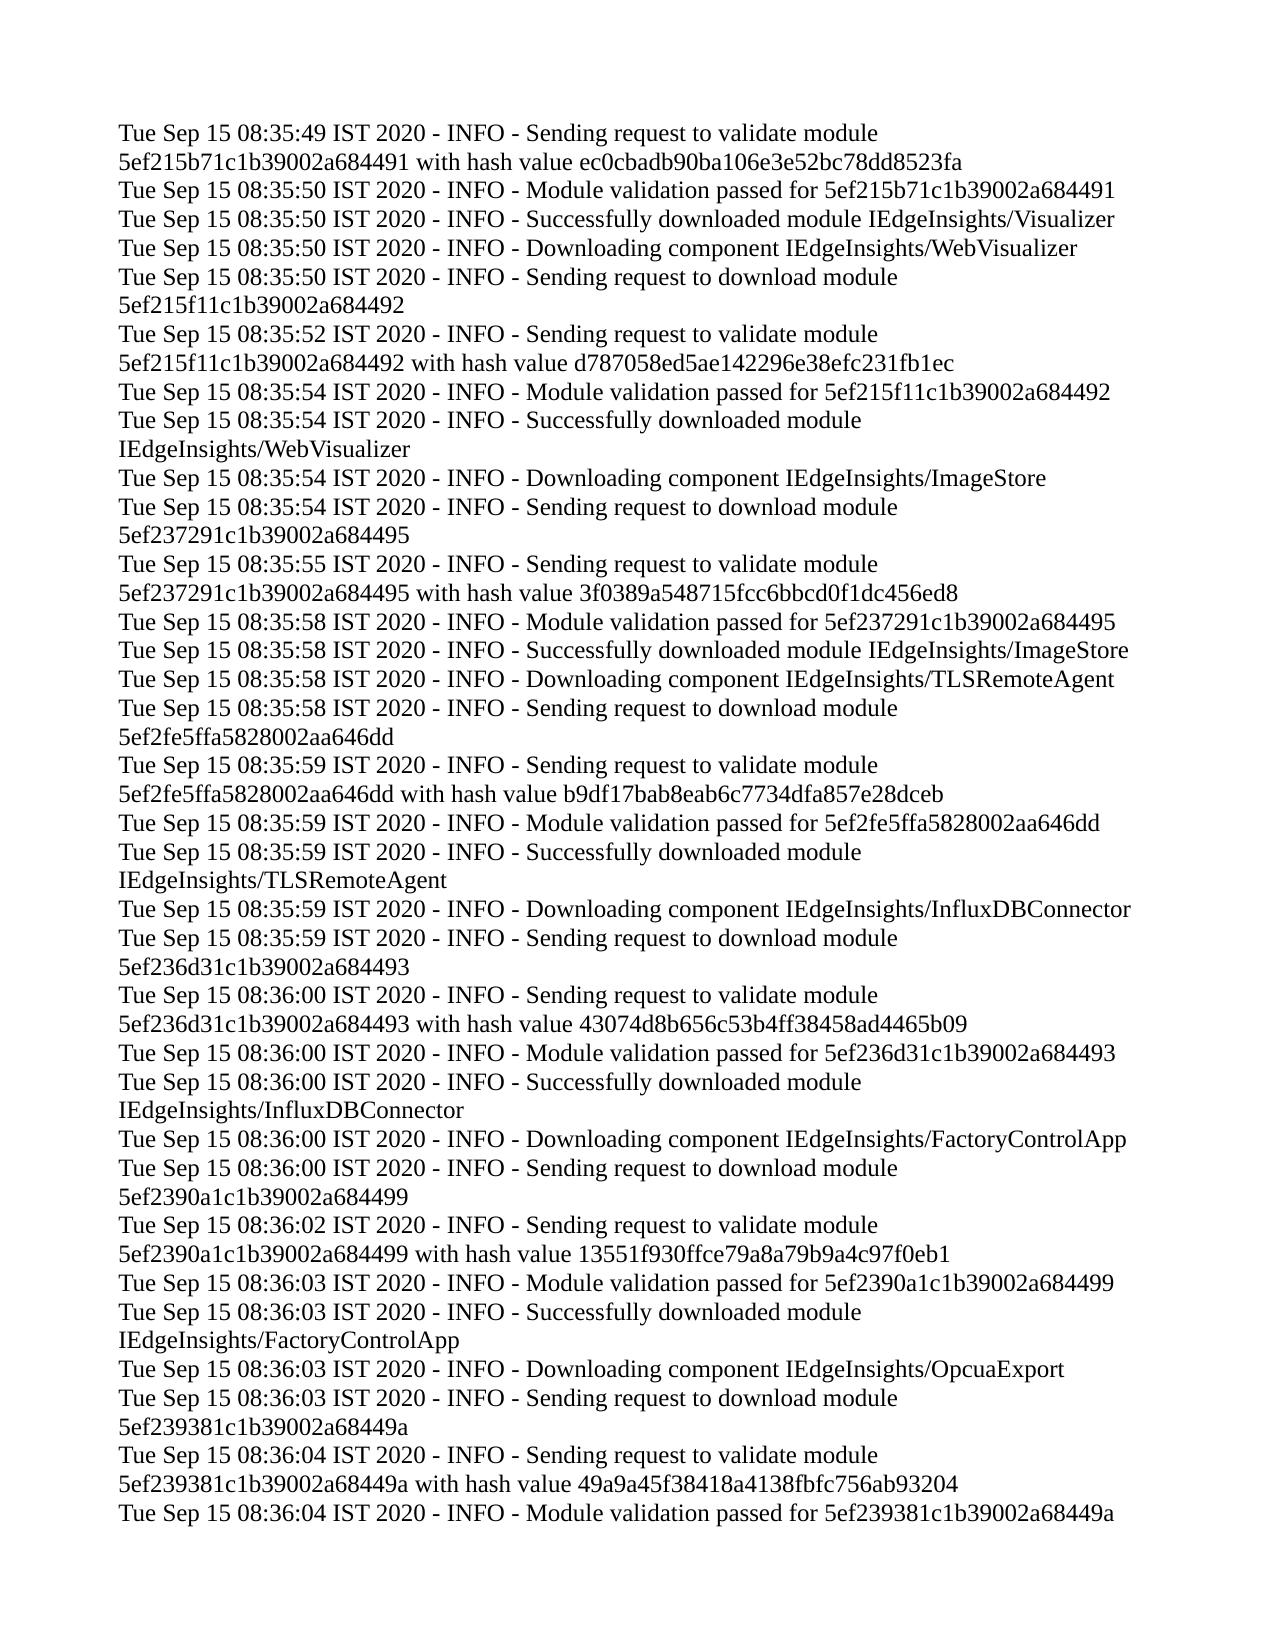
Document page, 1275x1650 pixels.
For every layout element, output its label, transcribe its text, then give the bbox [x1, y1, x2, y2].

text Tue Sep 15 08:35:58 IST 2020 - INFO - Sending request to download module 5ef2fe5ffa5828002aa646dd [118, 693, 1157, 751]
text Tue Sep 15 08:35:52 IST 2020 - INFO - Sending request to validate module 5ef215f11c1b39002a684492 with hash value d787058ed5ae142296e38efc231fb1ec [118, 319, 1157, 377]
text Tue Sep 15 08:35:54 IST 2020 - INFO - Successfully downloaded module IEdgeInsights/WebVisualizer [118, 406, 1157, 463]
text Tue Sep 15 08:35:59 IST 2020 - INFO - Module validation passed for 5ef2fe5ffa5828002aa646dd [118, 808, 1157, 837]
text Tue Sep 15 08:35:54 IST 2020 - INFO - Sending request to download module 5ef237291c1b39002a684495 [118, 492, 1157, 549]
text Tue Sep 15 08:35:50 IST 2020 - INFO - Module validation passed for 5ef215b71c1b39002a684491 [118, 176, 1157, 204]
text Tue Sep 15 08:35:50 IST 2020 - INFO - Sending request to download module 5ef215f11c1b39002a684492 [118, 262, 1157, 319]
text Tue Sep 15 08:36:03 IST 2020 - INFO - Sending request to download module 5ef239381c1b39002a68449a [118, 1383, 1157, 1441]
text Tue Sep 15 08:36:03 IST 2020 - INFO - Module validation passed for 5ef2390a1c1b39002a684499 [118, 1268, 1157, 1297]
text Tue Sep 15 08:36:02 IST 2020 - INFO - Sending request to validate module 5ef2390a1c1b39002a684499 with hash value 13551f930ffce79a8a79b9a4c97f0eb1 [118, 1211, 1157, 1268]
text Tue Sep 15 08:36:00 IST 2020 - INFO - Module validation passed for 5ef236d31c1b39002a684493 [118, 1038, 1157, 1067]
text Tue Sep 15 08:36:04 IST 2020 - INFO - Sending request to validate module 5ef239381c1b39002a68449a with hash value 49a9a45f38418a4138fbfc756ab93204 [118, 1441, 1157, 1498]
text Tue Sep 15 08:35:49 IST 2020 - INFO - Sending request to validate module 5ef215b71c1b39002a684491 with hash value ec0cbadb90ba106e3e52bc78dd8523fa [118, 118, 1157, 176]
text Tue Sep 15 08:36:03 IST 2020 - INFO - Downloading component IEdgeInsights/OpcuaExport [118, 1354, 1157, 1383]
text Tue Sep 15 08:36:00 IST 2020 - INFO - Successfully downloaded module IEdgeInsights/InfluxDBConnector [118, 1067, 1157, 1124]
text Tue Sep 15 08:35:54 IST 2020 - INFO - Downloading component IEdgeInsights/ImageStore [118, 463, 1157, 492]
text Tue Sep 15 08:36:00 IST 2020 - INFO - Sending request to validate module 5ef236d31c1b39002a684493 with hash value 43074d8b656c53b4ff38458ad4465b09 [118, 981, 1157, 1038]
text Tue Sep 15 08:35:55 IST 2020 - INFO - Sending request to validate module 5ef237291c1b39002a684495 with hash value 3f0389a548715fcc6bbcd0f1dc456ed8 [118, 549, 1157, 607]
text Tue Sep 15 08:35:50 IST 2020 - INFO - Successfully downloaded module IEdgeInsights/Visualizer [118, 204, 1157, 233]
text Tue Sep 15 08:35:59 IST 2020 - INFO - Downloading component IEdgeInsights/InfluxDBConnector [118, 894, 1157, 923]
text Tue Sep 15 08:35:58 IST 2020 - INFO - Successfully downloaded module IEdgeInsights/ImageStore [118, 636, 1157, 664]
text Tue Sep 15 08:36:04 IST 2020 - INFO - Module validation passed for 5ef239381c1b39002a68449a [118, 1498, 1157, 1527]
text Tue Sep 15 08:35:59 IST 2020 - INFO - Sending request to download module 5ef236d31c1b39002a684493 [118, 923, 1157, 981]
text Tue Sep 15 08:35:54 IST 2020 - INFO - Module validation passed for 5ef215f11c1b39002a684492 [118, 377, 1157, 406]
text Tue Sep 15 08:35:58 IST 2020 - INFO - Module validation passed for 5ef237291c1b39002a684495 [118, 607, 1157, 636]
text Tue Sep 15 08:35:59 IST 2020 - INFO - Successfully downloaded module IEdgeInsights/TLSRemoteAgent [118, 837, 1157, 894]
text Tue Sep 15 08:35:59 IST 2020 - INFO - Sending request to validate module 5ef2fe5ffa5828002aa646dd with hash value b9df17bab8eab6c7734dfa857e28dceb [118, 751, 1157, 808]
text Tue Sep 15 08:36:00 IST 2020 - INFO - Downloading component IEdgeInsights/FactoryControlApp [118, 1124, 1157, 1153]
text Tue Sep 15 08:36:03 IST 2020 - INFO - Successfully downloaded module IEdgeInsights/FactoryControlApp [118, 1297, 1157, 1354]
text Tue Sep 15 08:36:00 IST 2020 - INFO - Sending request to download module 5ef2390a1c1b39002a684499 [118, 1153, 1157, 1211]
text Tue Sep 15 08:35:50 IST 2020 - INFO - Downloading component IEdgeInsights/WebVisualizer [118, 233, 1157, 262]
text Tue Sep 15 08:35:58 IST 2020 - INFO - Downloading component IEdgeInsights/TLSRemoteAgent [118, 664, 1157, 693]
